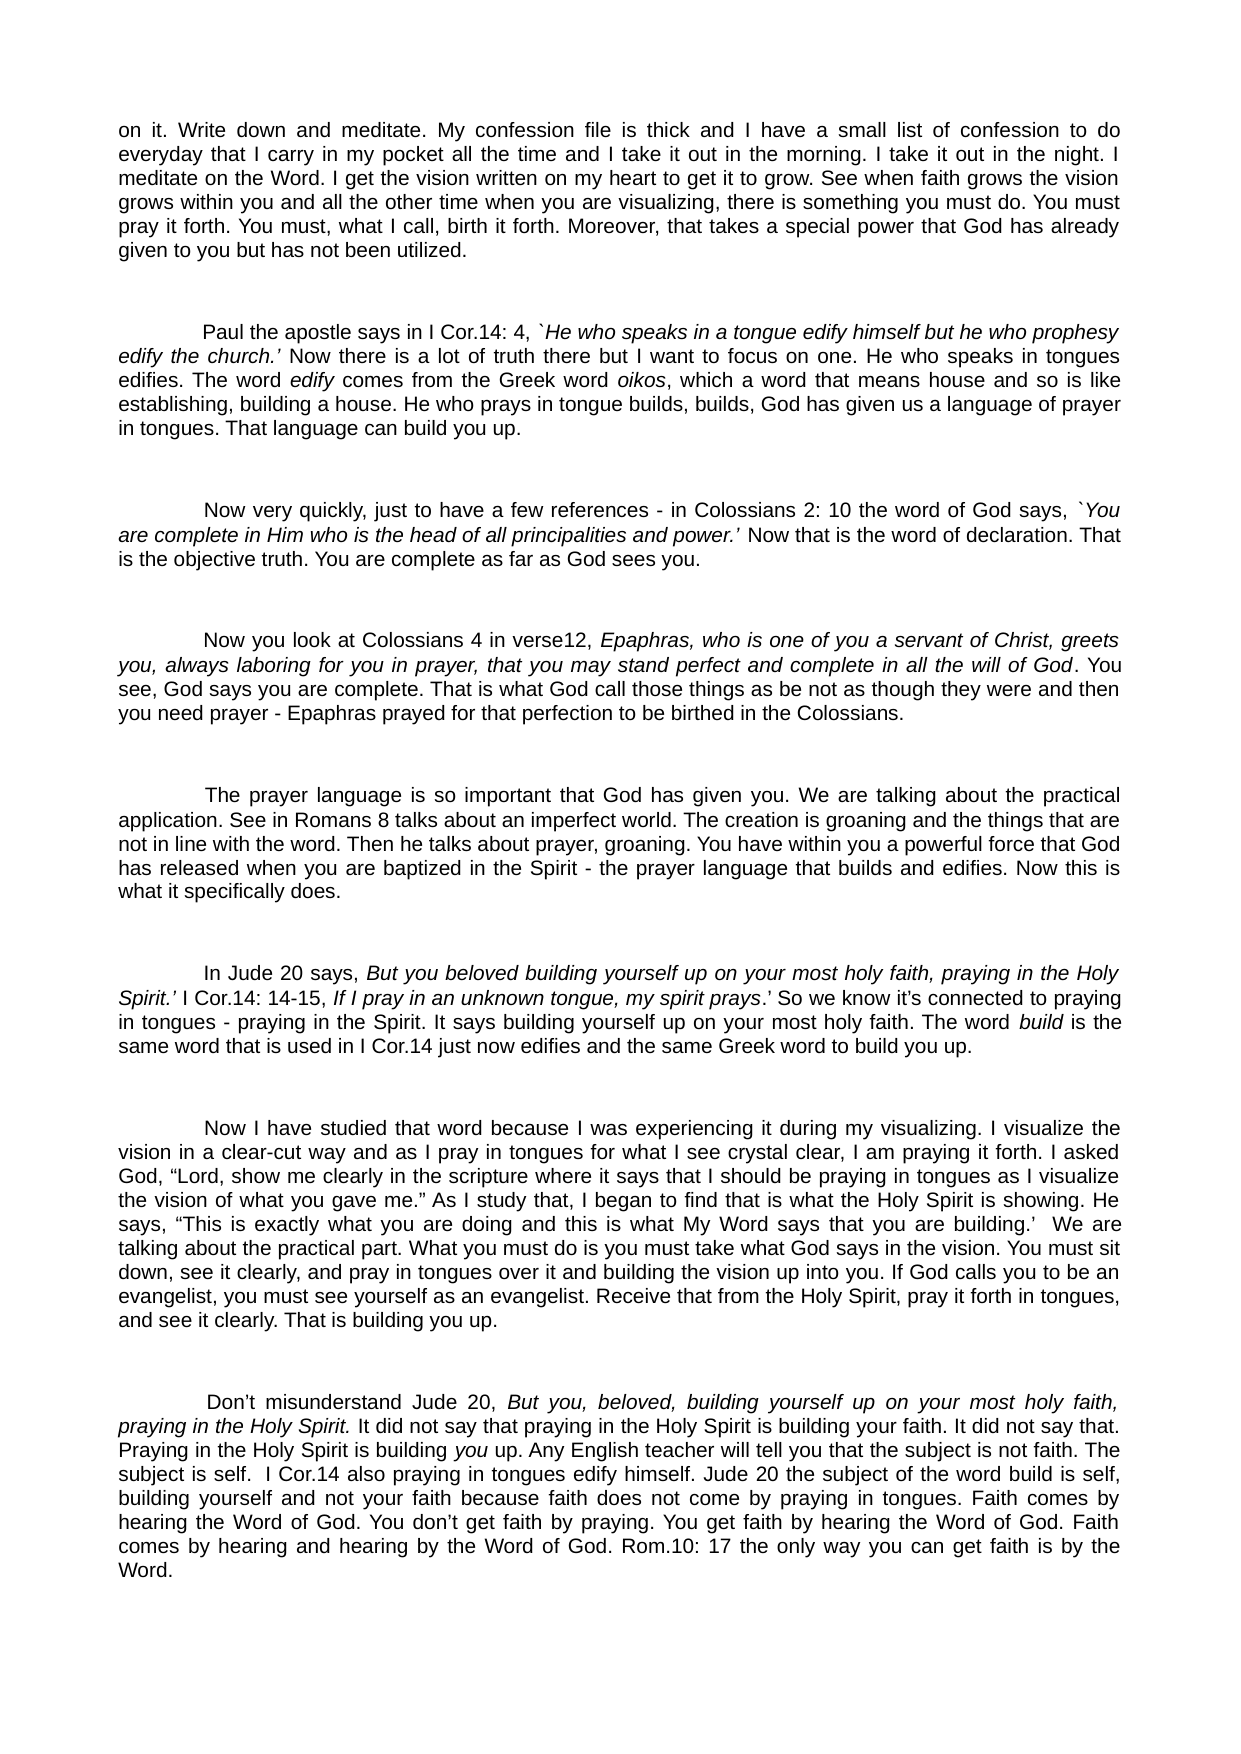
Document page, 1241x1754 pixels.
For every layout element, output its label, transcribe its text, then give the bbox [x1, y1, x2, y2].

text In Jude 20 says, But you beloved building yourself up on your most holy faith, praying in the Holy Spirit.’ I Cor.14: 14-15, If I pray in an unknown tongue, my spirit prays.’ So we know it’s connected to praying in tongues - praying in the Spirit. It says building yourself up on your most holy faith. The word build is the same word that is used in I Cor.14 just now edifies and the same Greek word to build you up. [118, 957, 1122, 1058]
text Now I have studied that word because I was experiencing it during my visualizing. I visualize the vision in a clear-cut way and as I pray in tongues for what I see crystal clear, I am praying it forth. I asked God, “Lord, show me clearly in the scripture where it says that I should be praying in tongues as I visualize the vision of what you gave me.” As I study that, I began to find that is what the Holy Spirit is showing. He says, “This is exactly what you are doing and this is what My Word says that you are building.’ We are talking about the practical part. What you must do is you must take what God says in the vision. You must sit down, see it clearly, and pray in tongues over it and building the vision up into you. If God calls you to be an evangelist, you must see yourself as an evangelist. Receive that from the Holy Spirit, pray it forth in tongues, and see it clearly. That is building you up. [118, 1111, 1122, 1332]
text Don’t misunderstand Jude 20, But you, beloved, building yourself up on your most holy faith, praying in the Holy Spirit. It did not say that praying in the Holy Spirit is building your faith. It did not say that. Praying in the Holy Spirit is building you up. Any English teacher will tell you that the subject is not faith. The subject is self. I Cor.14 also praying in tongues edify himself. Jude 20 the subject of the word build is self, building yourself and not your faith because faith does not come by praying in tongues. Faith comes by hearing the Word of God. You don’t get faith by praying. You get faith by hearing the Word of God. Faith comes by hearing and hearing by the Word of God. Rom.10: 17 the only way you can get faith is by the Word. [118, 1386, 1122, 1582]
text The prayer language is so important that God has given you. We are talking about the practical application. See in Romans 8 talks about an imperfect world. The creation is groaning and the things that are not in line with the word. Then he talks about prayer, groaning. You have within you a powerful force that God has released when you are baptized in the Spirit - the prayer language that builds and edifies. Now this is what it specifically does. [118, 779, 1122, 903]
text Now you look at Colossians 4 in verse12, Epaphras, who is one of you a servant of Christ, greets you, always laboring for you in prayer, that you may stand perfect and complete in all the will of God. You see, God says you are complete. That is what God call those things as be not as though they were and then you need prayer - Epaphras prayed for that perfection to be birthed in the Colossians. [118, 624, 1122, 725]
text Paul the apostle says in I Cor.14: 4, `He who speaks in a tongue edify himself but he who prophesy edify the church.’ Now there is a lot of truth there but I want to focus on one. He who speaks in tongues edifies. The word edify comes from the Greek word oikos, which a word that means house and so is like establishing, building a house. He who prays in tongue builds, builds, God has given us a language of prayer in tongues. That language can build you up. [118, 316, 1122, 440]
text Now very quickly, just to have a few references - in Colossians 2: 10 the word of God says, `You are complete in Him who is the head of all principalities and power.’ Now that is the word of declaration. That is the objective truth. You are complete as far as God sees you. [118, 494, 1122, 571]
text on it. Write down and meditate. My confession file is thick and I have a small list of confession to do everyday that I carry in my pocket all the time and I take it out in the morning. I take it out in the night. I meditate on the Word. I get the vision written on my heart to get it to grow. See when faith grows the vision grows within you and all the other time when you are visualizing, there is something you must do. You must pray it forth. You must, what I call, birth it forth. Moreover, that takes a special power that God has already given to you but has not been utilized. [118, 118, 1122, 262]
